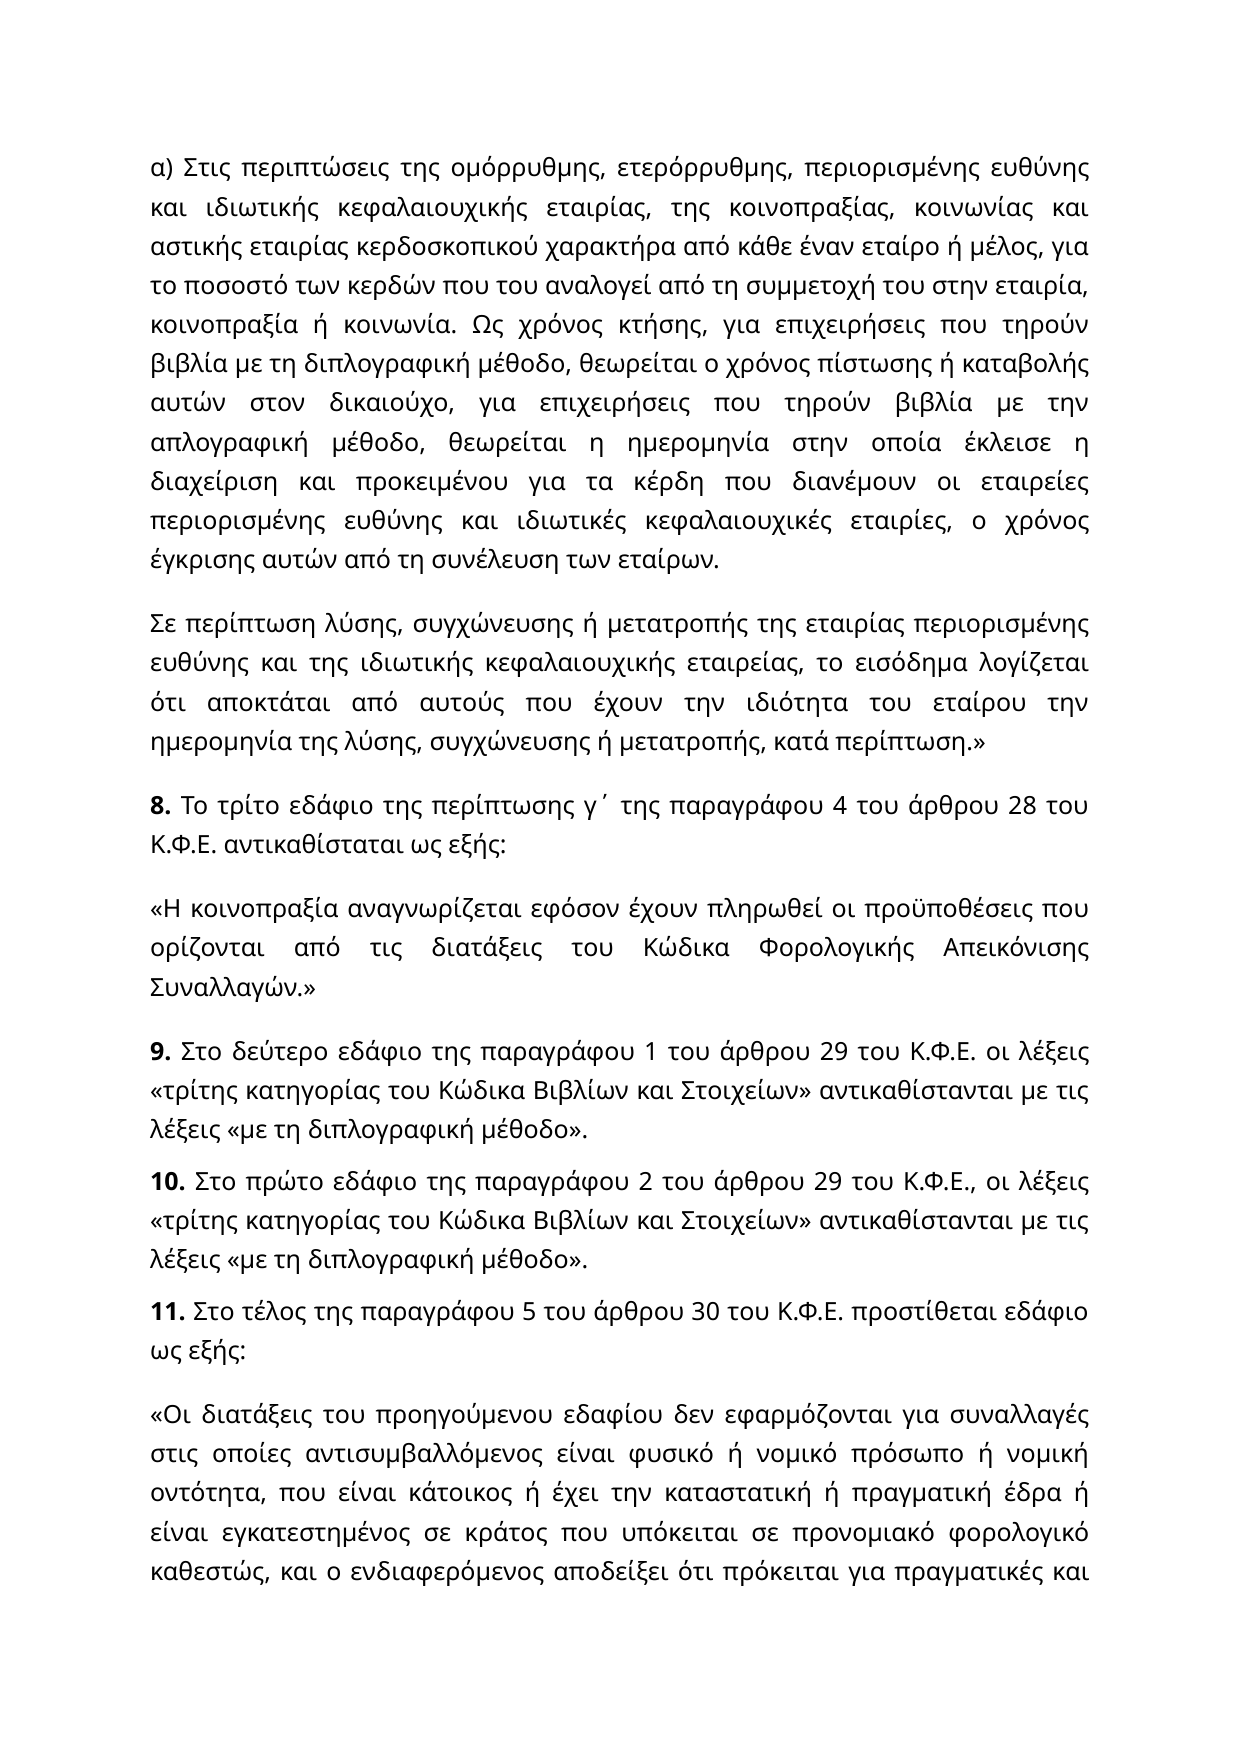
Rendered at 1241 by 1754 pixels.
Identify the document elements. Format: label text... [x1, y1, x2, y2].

text «Οι διατάξεις του προηγούμενου εδαφίου δεν εφαρμόζονται για συναλλαγές στις οποίες αντισυμβαλλόμενος είναι φυσικό ή νομικό πρόσωπο ή νομική οντότητα, που είναι κάτοικος ή έχει την καταστατική ή πραγματική έδρα ή είναι εγκατεστημένος σε κράτος που υπόκειται σε προνομιακό φορολογικό καθεστώς, και ο ενδιαφερόμενος αποδείξει ότι πρόκειται για πραγματικές και [150, 1397, 1090, 1587]
text 9. Στο δεύτερο εδάφιο της παραγράφου 1 του άρθρου 29 του Κ.Φ.Ε. οι λέξεις «τρίτης κατηγορίας του Κώδικα Βιβλίων και Στοιχείων» αντικαθίστανται με τις λέξεις «με τη διπλογραφική μέθοδο». [150, 1033, 1090, 1146]
text «Η κοινοπραξία αναγνωρίζεται εφόσον έχουν πληρωθεί οι προϋποθέσεις που ορίζονται από τις διατάξεις του Κώδικα Φορολογικής Απεικόνισης Συναλλαγών.» [150, 891, 1090, 1003]
text 10. Στο πρώτο εδάφιο της παραγράφου 2 του άρθρου 29 του Κ.Φ.Ε., οι λέξεις «τρίτης κατηγορίας του Κώδικα Βιβλίων και Στοιχείων» αντικαθίστανται με τις λέξεις «με τη διπλογραφική μέθοδο». [150, 1163, 1090, 1276]
text α) Στις περιπτώσεις της ομόρρυθμης, ετερόρρυθμης, περιορισμένης ευθύνης και ιδιωτικής κεφαλαιουχικής εταιρίας, της κοινοπραξίας, κοινωνίας και αστικής εταιρίας κερδοσκοπικού χαρακτήρα από κάθε έναν εταίρο ή μέλος, για το ποσοστό των κερδών που του αναλογεί από τη συμμετοχή του στην εταιρία, κοινοπραξία ή κοινωνία. Ως χρόνος κτήσης, για επιχειρήσεις που τηρούν βιβλία με τη διπλογραφική μέθοδο, θεωρείται ο χρόνος πίστωσης ή καταβολής αυτών στον δικαιούχο, για επιχειρήσεις που τηρούν βιβλία με την απλογραφική μέθοδο, θεωρείται η ημερομηνία στην οποία έκλεισε η διαχείριση και προκειμένου για τα κέρδη που διανέμουν οι εταιρείες περιορισμένης ευθύνης και ιδιωτικές κεφαλαιουχικές εταιρίες, ο χρόνος έγκρισης αυτών από τη συνέλευση των εταίρων. [150, 150, 1090, 576]
text 11. Στο τέλος της παραγράφου 5 του άρθρου 30 του Κ.Φ.Ε. προστίθεται εδάφιο ως εξής: [150, 1293, 1090, 1367]
text 8. Το τρίτο εδάφιο της περίπτωσης γ΄ της παραγράφου 4 του άρθρου 28 του Κ.Φ.Ε. αντικαθίσταται ως εξής: [150, 787, 1090, 861]
text Σε περίπτωση λύσης, συγχώνευσης ή μετατροπής της εταιρίας περιορισμένης ευθύνης και της ιδιωτικής κεφαλαιουχικής εταιρείας, το εισόδημα λογίζεται ότι αποκτάται από αυτούς που έχουν την ιδιότητα του εταίρου την ημερομηνία της λύσης, συγχώνευσης ή μετατροπής, κατά περίπτωση.» [150, 606, 1090, 757]
